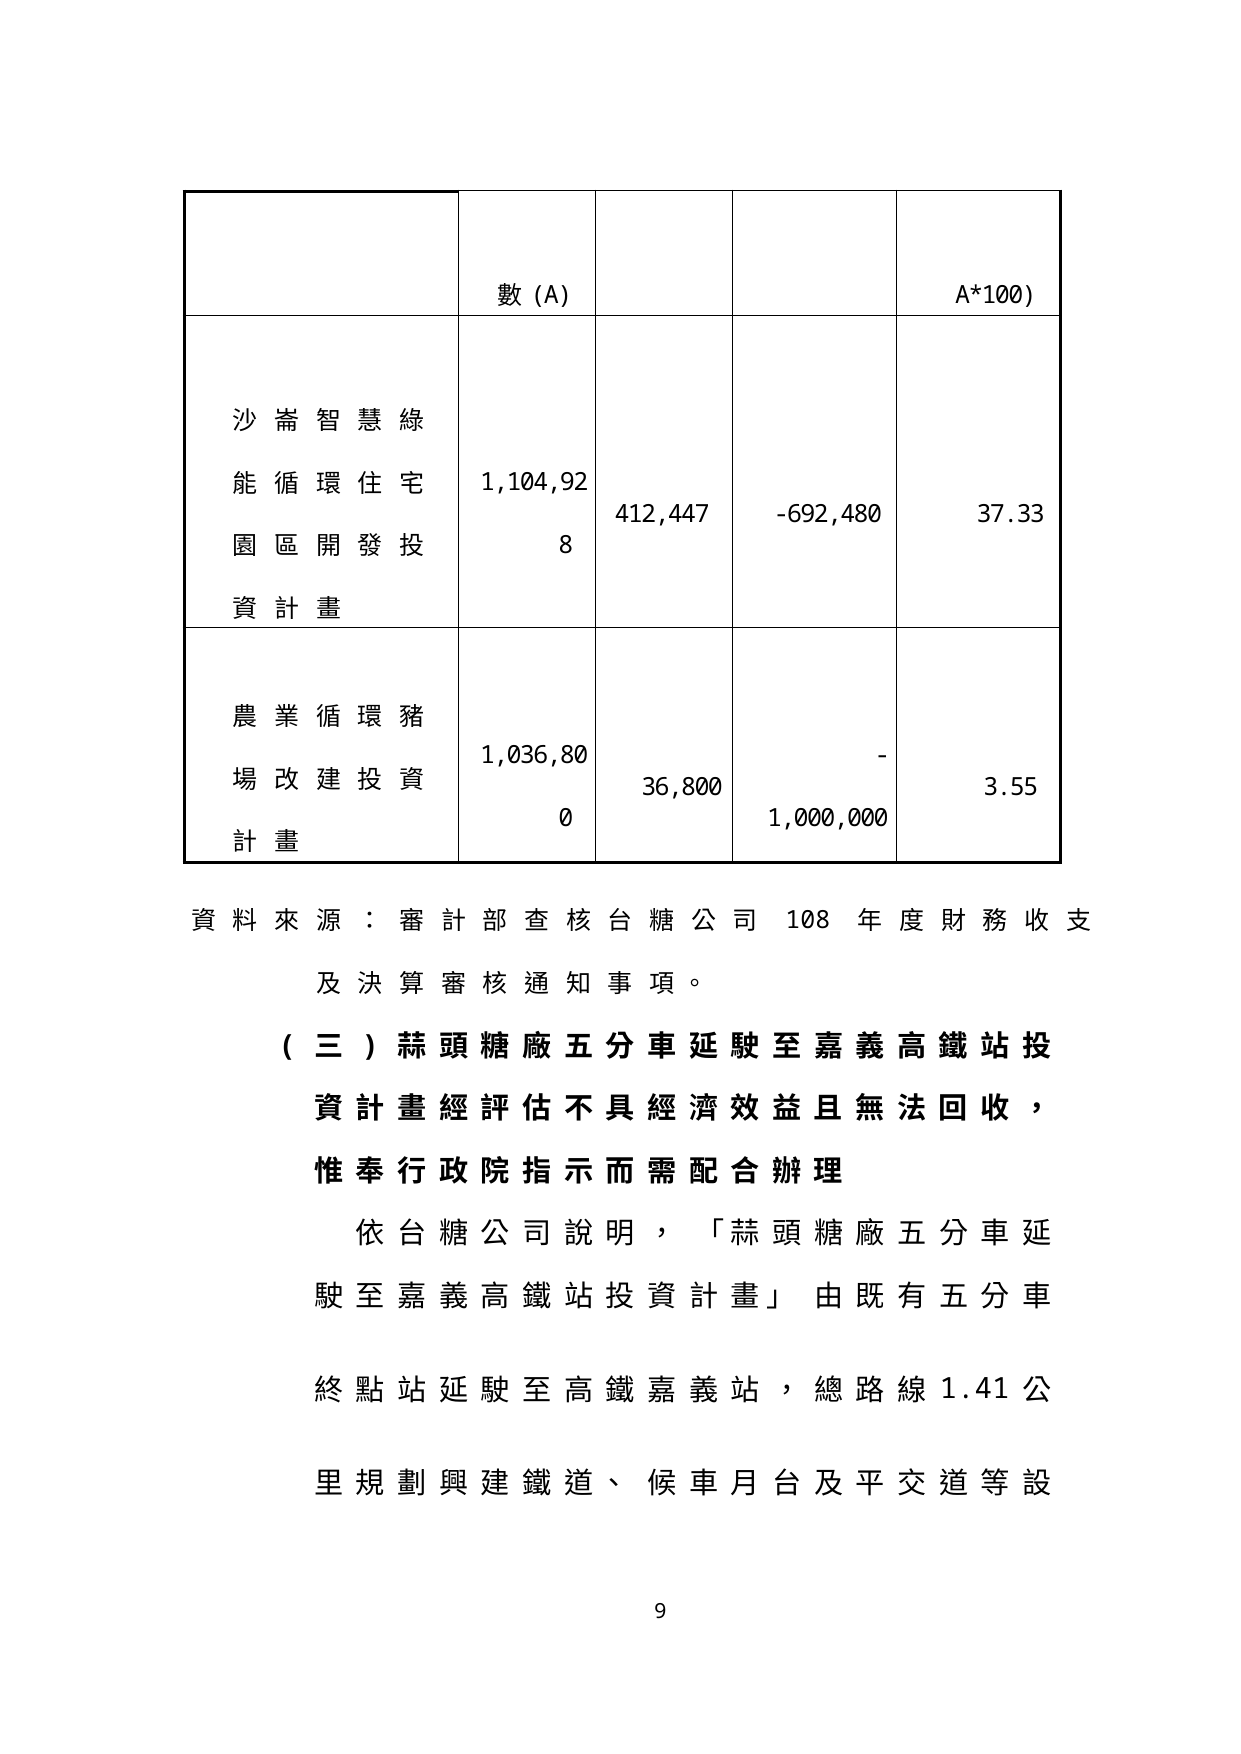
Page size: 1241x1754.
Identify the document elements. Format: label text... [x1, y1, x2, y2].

table_cell 3.55 [897, 628, 1059, 861]
table_cell [733, 191, 896, 314]
table_cell 農業循環豬場改建投資計畫 [186, 628, 458, 861]
table_cell 1,104,928 [459, 316, 595, 627]
table_cell 36,800 [596, 628, 732, 861]
table_cell -1,000,000 [733, 628, 896, 861]
text 依台糖公司說明，「蒜頭糖廠五分車延駛至嘉義高鐵站投資計畫」由既有五分車終點站延駛至高鐵嘉義站，總路線1.41公里規劃興建鐵道、候車月台及平交道等設 [271, 1189, 1058, 1502]
text (三)蒜頭糖廠五分車延駛至嘉義高鐵站投資計畫經評估不具經濟效益且無法回收，惟奉行政院指示而需配合辦理 [242, 1002, 1058, 1189]
table_cell 數(A) [459, 191, 595, 314]
table_cell A*100) [897, 191, 1059, 314]
table_cell 沙崙智慧綠能循環住宅園區開發投資計畫 [186, 316, 458, 627]
table_cell -692,480 [733, 316, 896, 627]
text 資料來源：審計部查核台糖公司108年度財務收支及決算審核通知事項。 [183, 877, 1102, 1002]
table_cell 412,447 [596, 316, 732, 627]
table_cell 37.33 [897, 316, 1059, 627]
table_header [186, 193, 458, 314]
table_cell 1,036,800 [459, 628, 595, 861]
table_cell [596, 191, 732, 314]
